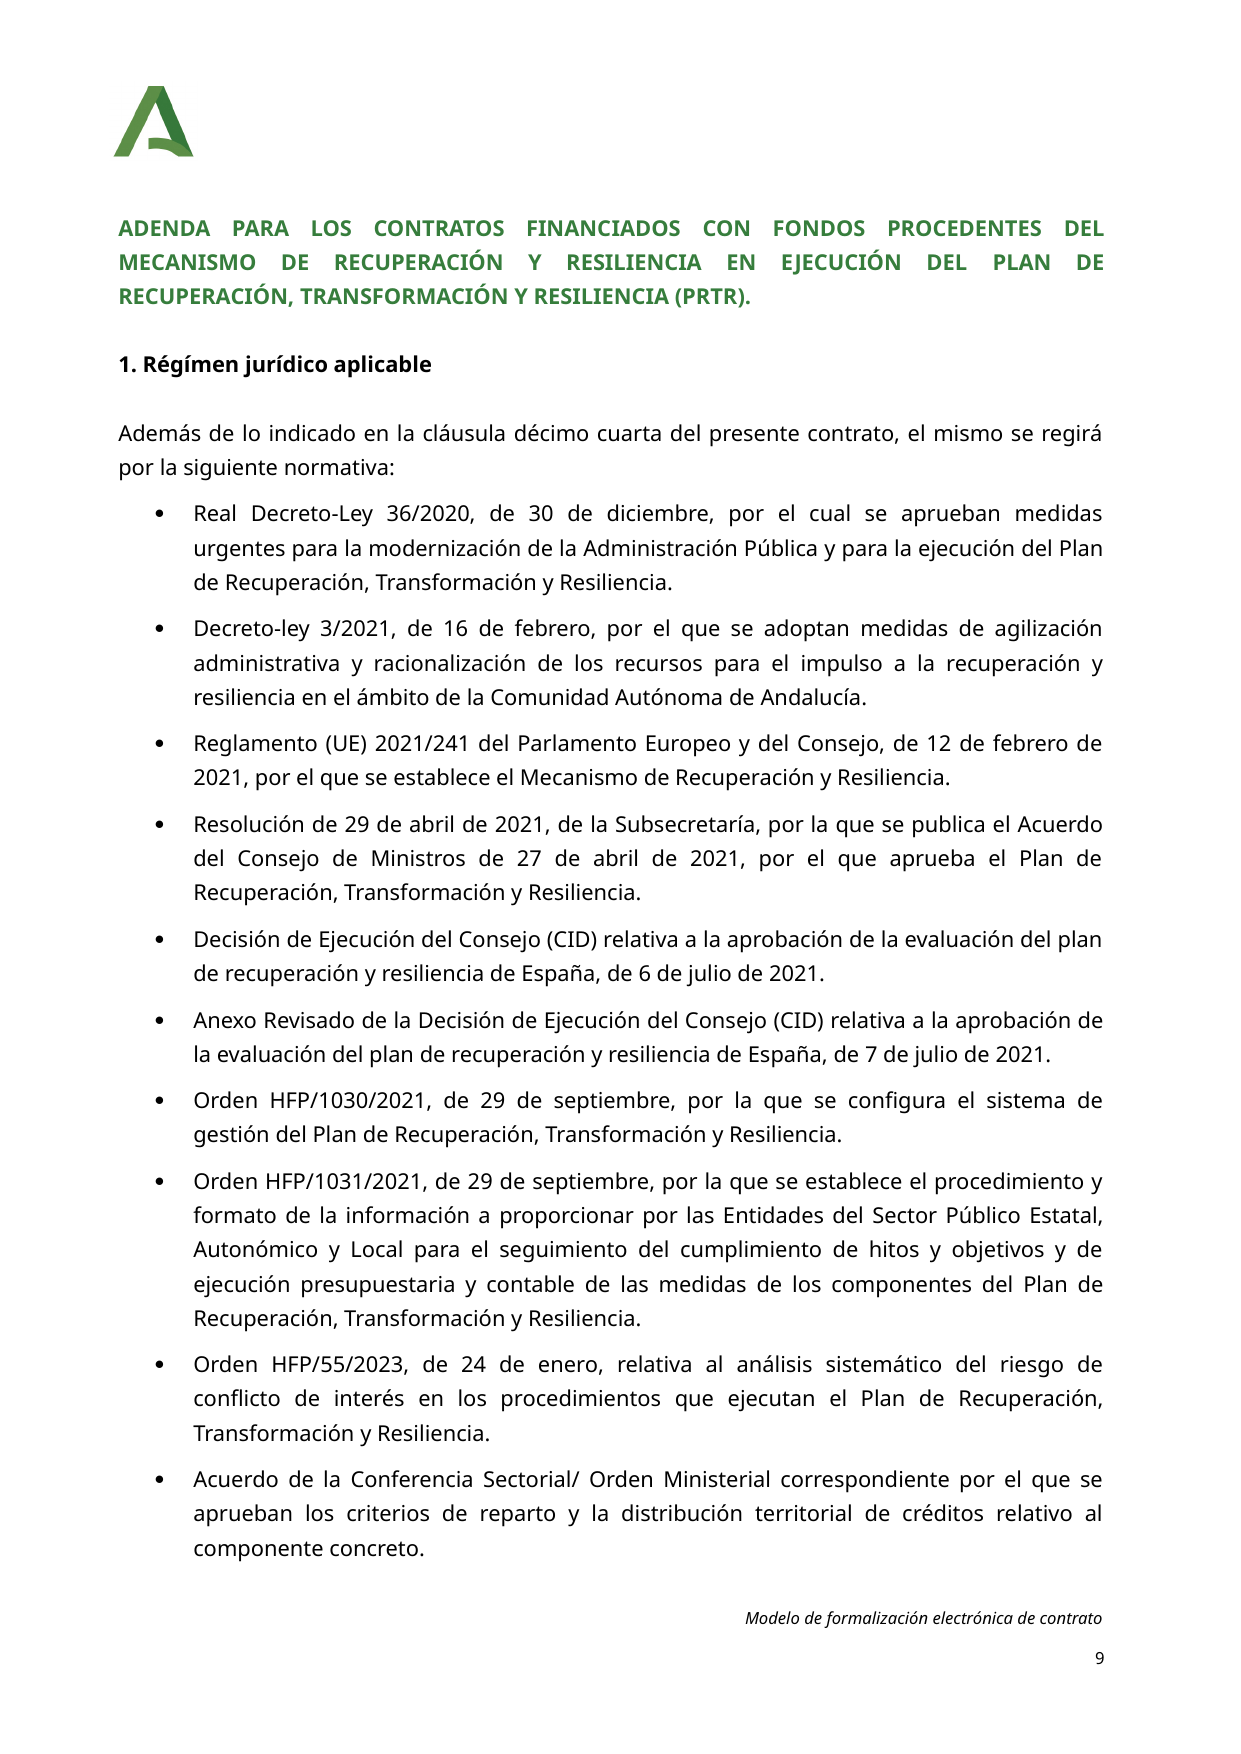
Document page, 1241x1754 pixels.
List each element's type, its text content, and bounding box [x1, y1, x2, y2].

picture [109, 81, 198, 161]
text ADENDA PARA LOS CONTRATOS FINANCIADOS CON FONDOS PROCEDENTES DEL MECANISMO DE RECUPERACIÓN Y RESILIENCIA EN EJECUCIÓN DEL PLAN DE RECUPERACIÓN, TRANSFORMACIÓN Y RESILIENCIA (PRTR). [118, 213, 1104, 311]
list Decreto-ley 3/2021, de 16 de febrero, por el que se adoptan medidas de agilización administrativa y racionalización de los recursos para el impulso a la recuperación y resiliencia en el ámbito de la Comunidad Autónoma de Andalucía. [156, 613, 1104, 711]
list Orden HFP/1031/2021, de 29 de septiembre, por la que se establece el procedimiento y formato de la información a proporcionar por las Entidades del Sector Público Estatal, Autonómico y Local para el seguimiento del cumplimiento de hitos y objetivos y de ejecución presupuestaria y contable de las medidas de los componentes del Plan de Recuperación, Transformación y Resiliencia. [156, 1166, 1104, 1332]
list Reglamento (UE) 2021/241 del Parlamento Europeo y del Consejo, de 12 de febrero de 2021, por el que se establece el Mecanismo de Recuperación y Resiliencia. [156, 728, 1104, 792]
list Decisión de Ejecución del Consejo (CID) relativa a la aprobación de la evaluación del plan de recuperación y resiliencia de España, de 6 de julio de 2021. [156, 924, 1104, 988]
list Orden HFP/55/2023, de 24 de enero, relativa al análisis sistemático del riesgo de conflicto de interés en los procedimientos que ejecutan el Plan de Recuperación, Transformación y Resiliencia. [156, 1349, 1104, 1447]
list Real Decreto-Ley 36/2020, de 30 de diciembre, por el cual se aprueban medidas urgentes para la modernización de la Administración Pública y para la ejecución del Plan de Recuperación, Transformación y Resiliencia. [156, 498, 1104, 597]
subtitle 1. Régímen jurídico aplicable [118, 349, 1104, 379]
list Orden HFP/1030/2021, de 29 de septiembre, por la que se configura el sistema de gestión del Plan de Recuperación, Transformación y Resiliencia. [156, 1085, 1104, 1149]
list Acuerdo de la Conferencia Sectorial/ Orden Ministerial correspondiente por el que se aprueban los criterios de reparto y la distribución territorial de créditos relativo al componente concreto. [156, 1464, 1104, 1562]
list Resolución de 29 de abril de 2021, de la Subsecretaría, por la que se publica el Acuerdo del Consejo de Ministros de 27 de abril de 2021, por el que aprueba el Plan de Recuperación, Transformación y Resiliencia. [156, 809, 1104, 907]
text Además de lo indicado en la cláusula décimo cuarta del presente contrato, el mismo se regirá por la siguiente normativa: [118, 418, 1104, 482]
list Anexo Revisado de la Decisión de Ejecución del Consejo (CID) relativa a la aprobación de la evaluación del plan de recuperación y resiliencia de España, de 7 de julio de 2021. [156, 1004, 1104, 1068]
